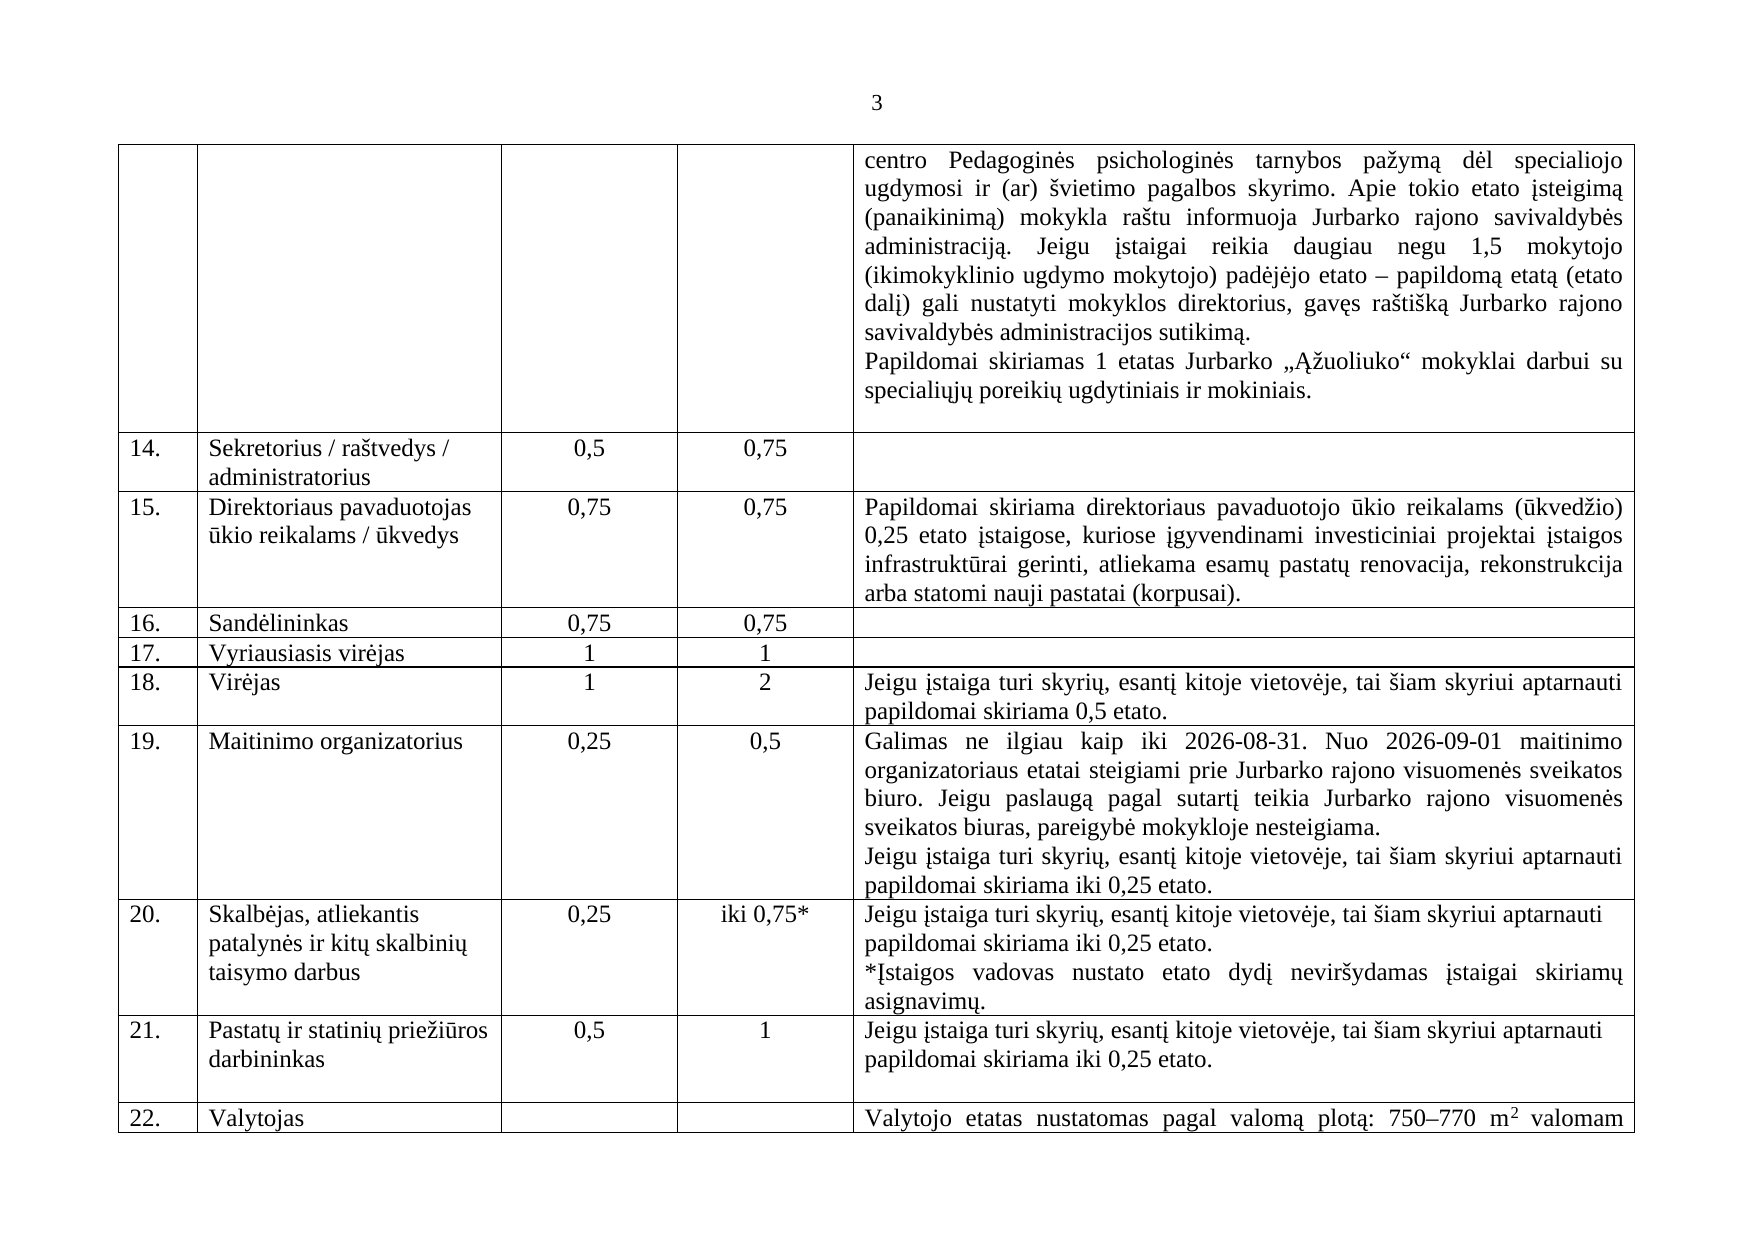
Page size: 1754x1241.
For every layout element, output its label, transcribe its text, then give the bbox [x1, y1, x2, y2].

table_cell [678, 1103, 853, 1132]
table_cell 2 [678, 668, 853, 725]
table_cell 0,25 [502, 726, 677, 898]
table_cell Papildomai skiriama direktoriaus pavaduotojo ūkio reikalams (ūkvedžio) 0,25 etato įstaigose, kuriose įgyvendinami investiciniai projektai įstaigos infrastruktūrai gerinti, atliekama esamų pastatų renovacija, rekonstrukcija arba statomi nauji pastatai (korpusai). [854, 492, 1634, 607]
table_cell Skalbėjas, atliekantis patalynės ir kitų skalbinių taisymo darbus [198, 900, 501, 1014]
table_cell 1 [502, 668, 677, 725]
table_cell [198, 145, 501, 432]
table_cell 18. [119, 668, 197, 725]
table_cell 20. [119, 900, 197, 1014]
table_cell iki 0,75* [678, 900, 853, 1014]
table_cell 0,75 [678, 492, 853, 607]
table_cell [678, 145, 853, 432]
table_cell [119, 145, 197, 432]
table_cell 14. [119, 433, 197, 491]
table_cell 17. [119, 638, 197, 666]
table_cell centro Pedagoginės psichologinės tarnybos pažymą dėl specialiojo ugdymosi ir (ar) švietimo pagalbos skyrimo. Apie tokio etato įsteigimą (panaikinimą) mokykla raštu informuoja Jurbarko rajono savivaldybės administraciją. Jeigu įstaigai reikia daugiau negu 1,5 mokytojo (ikimokyklinio ugdymo mokytojo) padėjėjo etato – papildomą etatą (etato dalį) gali nustatyti mokyklos direktorius, gavęs raštišką Jurbarko rajono savivaldybės administracijos sutikimą. Papildomai skiriamas 1 etatas Jurbarko „Ąžuoliuko“ mokyklai darbui su specialiųjų poreikių ugdytiniais ir mokiniais. [854, 145, 1634, 432]
table_cell [502, 145, 677, 432]
table_cell Galimas ne ilgiau kaip iki 2026-08-31. Nuo 2026-09-01 maitinimo organizatoriaus etatai steigiami prie Jurbarko rajono visuomenės sveikatos biuro. Jeigu paslaugą pagal sutartį teikia Jurbarko rajono visuomenės sveikatos biuras, pareigybė mokykloje nesteigiama. Jeigu įstaiga turi skyrių, esantį kitoje vietovėje, tai šiam skyriui aptarnauti papildomai skiriama iki 0,25 etato. [854, 726, 1634, 898]
table_cell 0,5 [502, 433, 677, 491]
table_cell Jeigu įstaiga turi skyrių, esantį kitoje vietovėje, tai šiam skyriui aptarnauti papildomai skiriama iki 0,25 etato. [854, 1016, 1634, 1102]
table_cell Sandėlininkas [198, 608, 501, 637]
table_cell Jeigu įstaiga turi skyrių, esantį kitoje vietovėje, tai šiam skyriui aptarnauti papildomai skiriama iki 0,25 etato. *Įstaigos vadovas nustato etato dydį neviršydamas įstaigai skiriamų asignavimų. [854, 900, 1634, 1014]
table_cell [854, 608, 1634, 637]
table_cell Maitinimo organizatorius [198, 726, 501, 898]
table_cell 0,5 [502, 1016, 677, 1102]
table_cell [502, 1103, 677, 1132]
table_cell 1 [502, 638, 677, 666]
table_cell Valytojas [198, 1103, 501, 1132]
table_cell 21. [119, 1016, 197, 1102]
table_cell [854, 433, 1634, 491]
table_cell 0,75 [678, 433, 853, 491]
table_cell 22. [119, 1103, 197, 1132]
table_cell Sekretorius / raštvedys / administratorius [198, 433, 501, 491]
table_cell 0,5 [678, 726, 853, 898]
table_cell 16. [119, 608, 197, 637]
table_cell 0,75 [502, 492, 677, 607]
table_cell Valytojo etatas nustatomas pagal valomą plotą: 750–770 m2 valomam [854, 1103, 1634, 1132]
table_cell Direktoriaus pavaduotojas ūkio reikalams / ūkvedys [198, 492, 501, 607]
table_cell 19. [119, 726, 197, 898]
table_cell 0,75 [502, 608, 677, 637]
table_cell 0,75 [678, 608, 853, 637]
table_cell Jeigu įstaiga turi skyrių, esantį kitoje vietovėje, tai šiam skyriui aptarnauti papildomai skiriama 0,5 etato. [854, 668, 1634, 725]
table_cell Virėjas [198, 668, 501, 725]
table_cell 1 [678, 1016, 853, 1102]
table_cell 1 [678, 638, 853, 666]
table_cell 15. [119, 492, 197, 607]
table_cell [854, 638, 1634, 666]
table_cell Vyriausiasis virėjas [198, 638, 501, 666]
table_cell 0,25 [502, 900, 677, 1014]
table_cell Pastatų ir statinių priežiūros darbininkas [198, 1016, 501, 1102]
